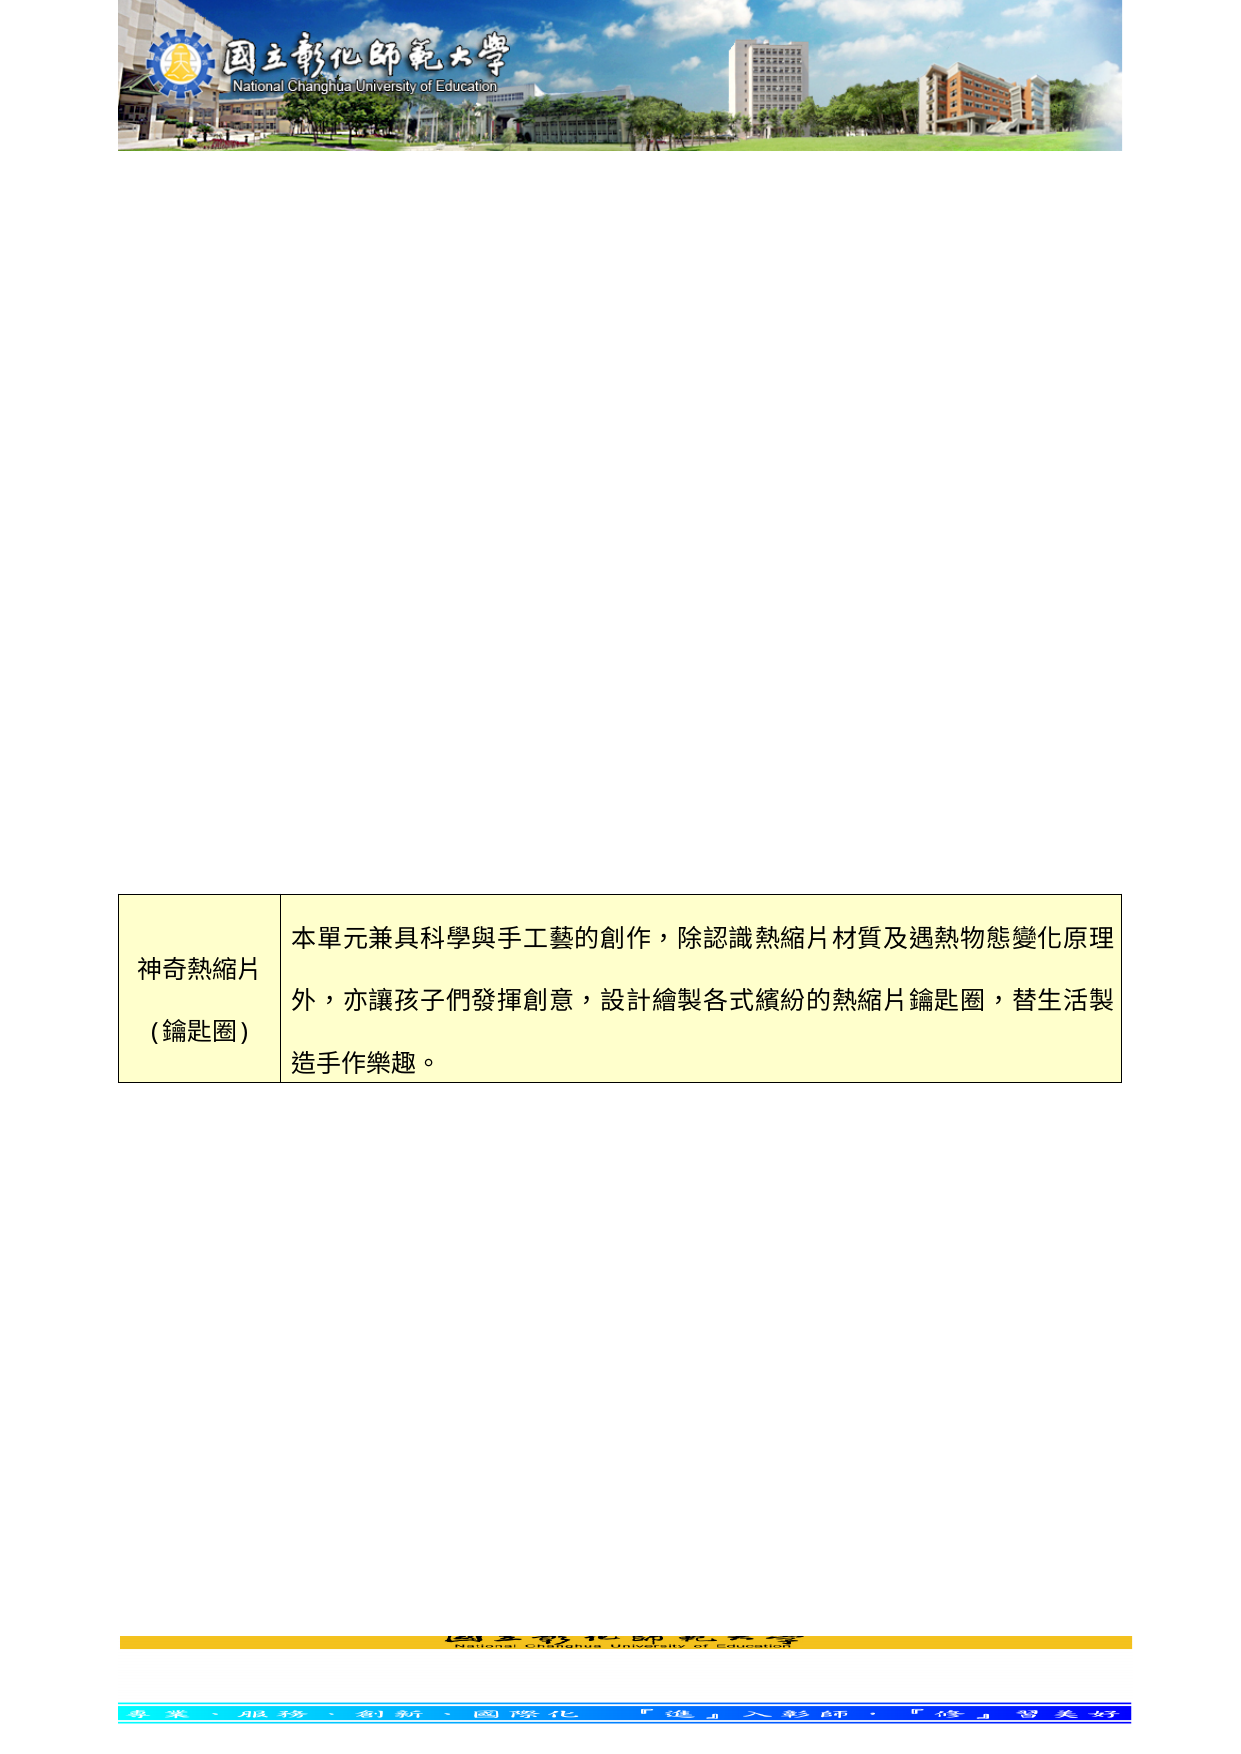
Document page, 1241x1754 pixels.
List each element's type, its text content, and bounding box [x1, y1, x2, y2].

table_cell 本單元兼具科學與手工藝的創作，除認識熱縮片材質及遇熱物態變化原理外，亦讓孩子們發揮創意，設計繪製各式繽紛的熱縮片鑰匙圈，替生活製造手作樂趣。 [281, 895, 1121, 1082]
table_cell 神奇熱縮片 (鑰匙圈) [119, 895, 280, 1082]
